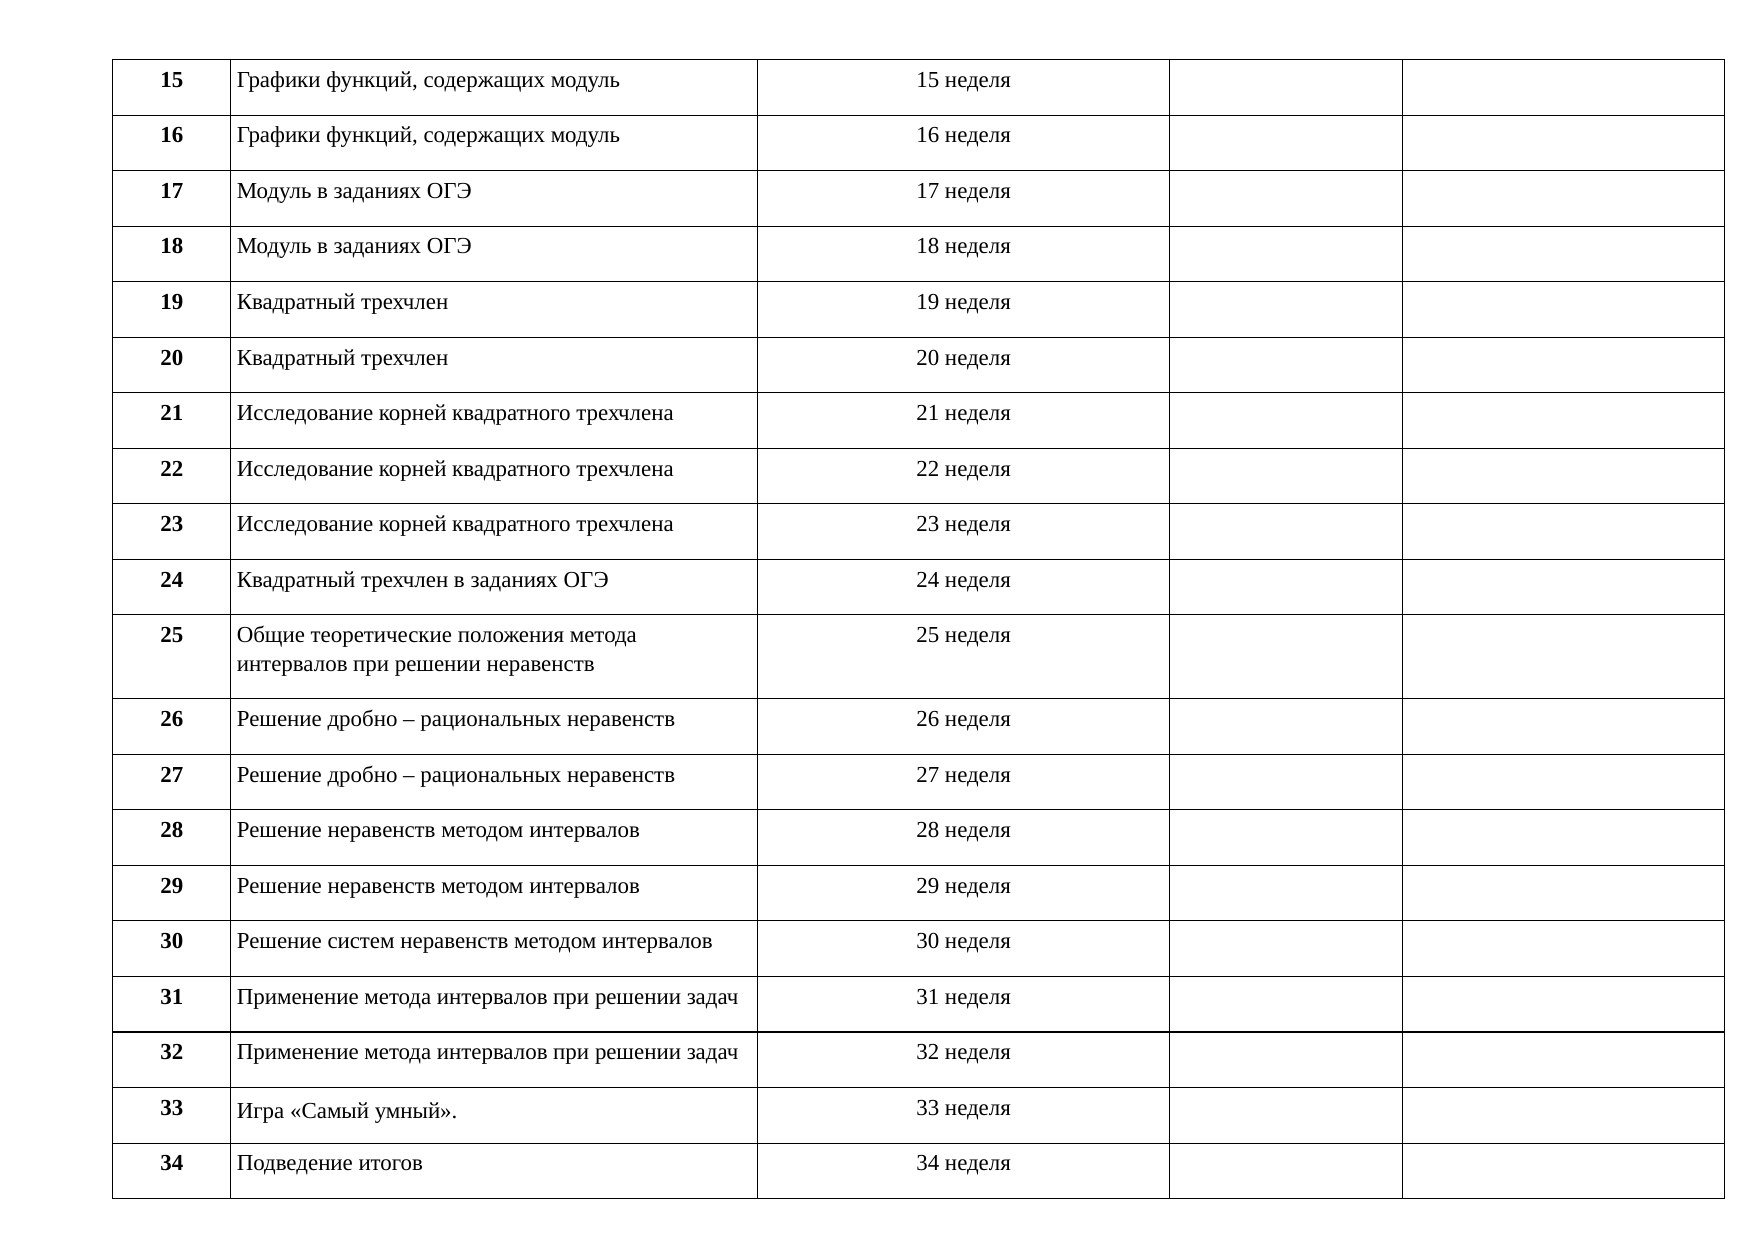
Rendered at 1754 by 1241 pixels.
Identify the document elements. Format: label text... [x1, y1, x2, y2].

table_cell [1170, 227, 1402, 281]
table_cell 20 [113, 338, 230, 392]
table_cell Графики функций, содержащих модуль [231, 116, 757, 170]
table_cell 18 неделя [758, 227, 1169, 281]
table_cell 17 неделя [758, 171, 1169, 226]
table_cell 23 [113, 504, 230, 559]
table_cell 19 неделя [758, 282, 1169, 337]
table_cell Решение систем неравенств методом интервалов [231, 921, 757, 976]
table_cell 24 неделя [758, 560, 1169, 614]
table_cell 23 неделя [758, 504, 1169, 559]
table_cell Решение дробно – рациональных неравенств [231, 699, 757, 754]
table_cell Решение неравенств методом интервалов [231, 866, 757, 920]
table_cell [1170, 1033, 1402, 1087]
table_cell [1170, 755, 1402, 809]
table_cell Подведение итогов [231, 1144, 757, 1198]
table_cell Применение метода интервалов при решении задач [231, 1033, 757, 1087]
table_cell [1403, 393, 1724, 448]
table_cell [1170, 449, 1402, 503]
table_cell Квадратный трехчлен [231, 338, 757, 392]
table_cell [1170, 338, 1402, 392]
table_cell [1403, 1088, 1724, 1142]
table_cell 28 [113, 810, 230, 865]
table_cell 21 неделя [758, 393, 1169, 448]
table_cell Решение неравенств методом интервалов [231, 810, 757, 865]
table_cell Исследование корней квадратного трехчлена [231, 449, 757, 503]
table_cell 19 [113, 282, 230, 337]
table_cell 33 [113, 1088, 230, 1142]
table_cell 26 [113, 699, 230, 754]
table_cell 31 неделя [758, 977, 1169, 1031]
table_cell [1170, 171, 1402, 226]
table_cell [1403, 921, 1724, 976]
table_cell [1403, 449, 1724, 503]
table_cell Квадратный трехчлен [231, 282, 757, 337]
table_cell [1403, 282, 1724, 337]
table_cell Применение метода интервалов при решении задач [231, 977, 757, 1031]
table_cell [1403, 338, 1724, 392]
table_cell Решение дробно – рациональных неравенств [231, 755, 757, 809]
table_cell 33 неделя [758, 1088, 1169, 1142]
table_cell 29 [113, 866, 230, 920]
table_cell 17 [113, 171, 230, 226]
table_cell Исследование корней квадратного трехчлена [231, 504, 757, 559]
table_cell [1170, 866, 1402, 920]
table_cell [1170, 393, 1402, 448]
table_cell 28 неделя [758, 810, 1169, 865]
table_cell 27 [113, 755, 230, 809]
table_cell [1170, 116, 1402, 170]
table_cell 22 неделя [758, 449, 1169, 503]
table_cell 34 [113, 1144, 230, 1198]
table_cell 32 [113, 1033, 230, 1087]
table_cell [1170, 282, 1402, 337]
table_cell 27 неделя [758, 755, 1169, 809]
table_cell Модуль в заданиях ОГЭ [231, 171, 757, 226]
table_cell 25 неделя [758, 615, 1169, 698]
table_cell [1170, 810, 1402, 865]
table_cell [1170, 560, 1402, 614]
table_cell [1403, 227, 1724, 281]
table_cell Игра «Самый умный». [231, 1088, 757, 1142]
table_cell Модуль в заданиях ОГЭ [231, 227, 757, 281]
table_cell [1170, 977, 1402, 1031]
table_cell [1403, 866, 1724, 920]
table_cell [1170, 60, 1402, 115]
table_cell [1170, 1144, 1402, 1198]
table_cell 26 неделя [758, 699, 1169, 754]
table_cell [1403, 560, 1724, 614]
table_cell [1403, 615, 1724, 698]
table_cell 34 неделя [758, 1144, 1169, 1198]
table_cell 16 неделя [758, 116, 1169, 170]
table_cell Графики функций, содержащих модуль [231, 60, 757, 115]
table_cell [1403, 755, 1724, 809]
table_cell 15 неделя [758, 60, 1169, 115]
table_cell 32 неделя [758, 1033, 1169, 1087]
table_cell [1403, 810, 1724, 865]
table_cell [1403, 171, 1724, 226]
table_cell 16 [113, 116, 230, 170]
table_cell 21 [113, 393, 230, 448]
table_cell 29 неделя [758, 866, 1169, 920]
table_cell [1403, 504, 1724, 559]
table_cell 25 [113, 615, 230, 698]
table_cell 30 [113, 921, 230, 976]
table_cell [1170, 504, 1402, 559]
table_cell [1403, 60, 1724, 115]
table_cell 18 [113, 227, 230, 281]
table_cell 31 [113, 977, 230, 1031]
table_cell [1170, 921, 1402, 976]
table_cell 20 неделя [758, 338, 1169, 392]
table_cell Исследование корней квадратного трехчлена [231, 393, 757, 448]
table_cell [1403, 977, 1724, 1031]
table_cell 24 [113, 560, 230, 614]
table_cell [1403, 699, 1724, 754]
table_cell [1403, 1144, 1724, 1198]
table_cell [1170, 699, 1402, 754]
table_cell [1403, 116, 1724, 170]
table_cell Квадратный трехчлен в заданиях ОГЭ [231, 560, 757, 614]
table_cell Общие теоретические положения метода интервалов при решении неравенств [231, 615, 757, 698]
table_cell [1170, 1088, 1402, 1142]
table_cell [1170, 615, 1402, 698]
table_cell 15 [113, 60, 230, 115]
table_cell [1403, 1033, 1724, 1087]
table_cell 30 неделя [758, 921, 1169, 976]
table_cell 22 [113, 449, 230, 503]
